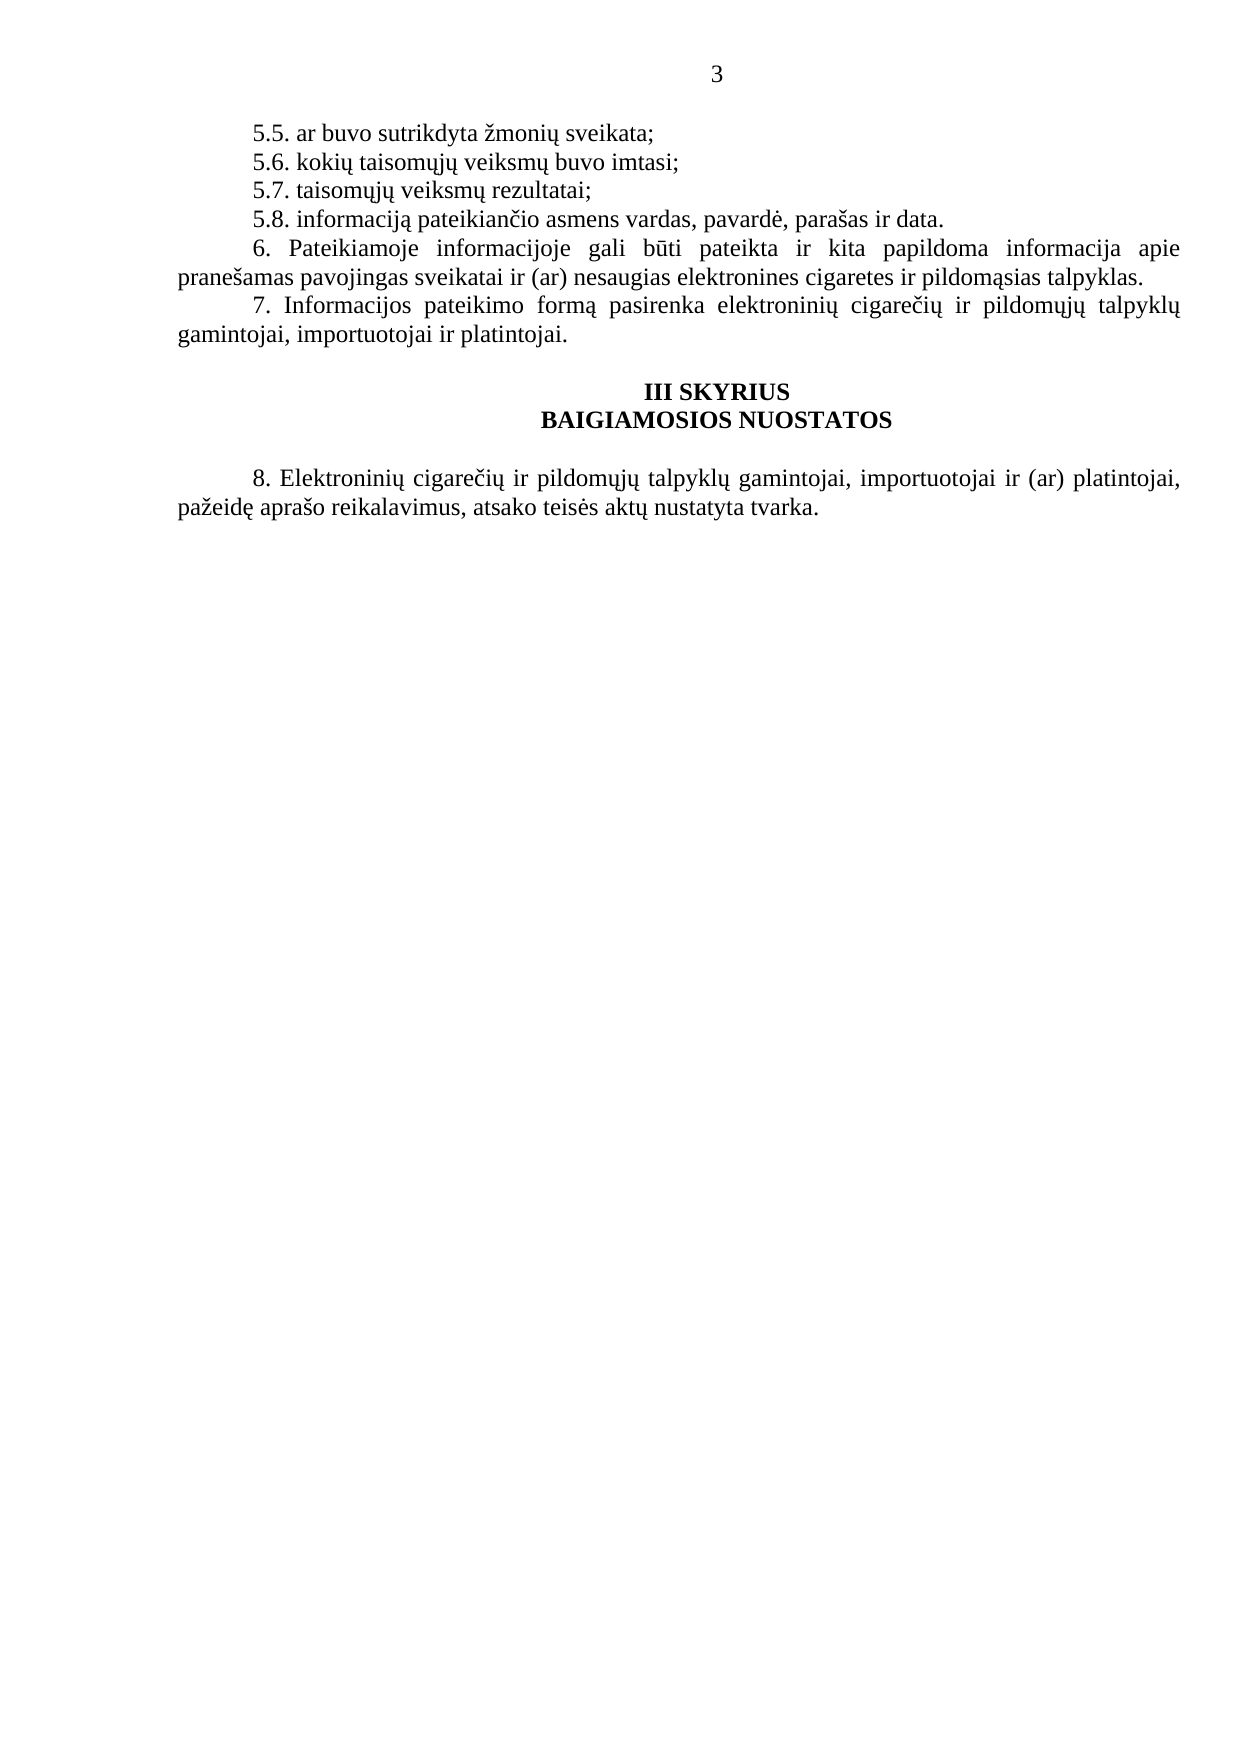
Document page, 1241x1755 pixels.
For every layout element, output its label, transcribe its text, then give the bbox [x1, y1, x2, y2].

text 5.5. ar buvo sutrikdyta žmonių sveikata; [177, 118, 1181, 147]
text 7. Informacijos pateikimo formą pasirenka elektroninių cigarečių ir pildomųjų talpyklų gamintojai, importuotojai ir platintojai. [177, 291, 1181, 348]
text III SKYRIUS [177, 377, 1181, 406]
text 8. Elektroninių cigarečių ir pildomųjų talpyklų gamintojai, importuotojai ir (ar) platintojai, pažeidę aprašo reikalavimus, atsako teisės aktų nustatyta tvarka. [177, 463, 1181, 521]
text 5.8. informaciją pateikiančio asmens vardas, pavardė, parašas ir data. [177, 204, 1181, 233]
text 5.7. taisomųjų veiksmų rezultatai; [177, 176, 1181, 204]
text 6. Pateikiamoje informacijoje gali būti pateikta ir kita papildoma informacija apie pranešamas pavojingas sveikatai ir (ar) nesaugias elektronines cigaretes ir pildomąsias talpyklas. [177, 233, 1181, 291]
text BAIGIAMOSIOS NUOSTATOS [177, 406, 1181, 434]
text 5.6. kokių taisomųjų veiksmų buvo imtasi; [177, 147, 1181, 176]
